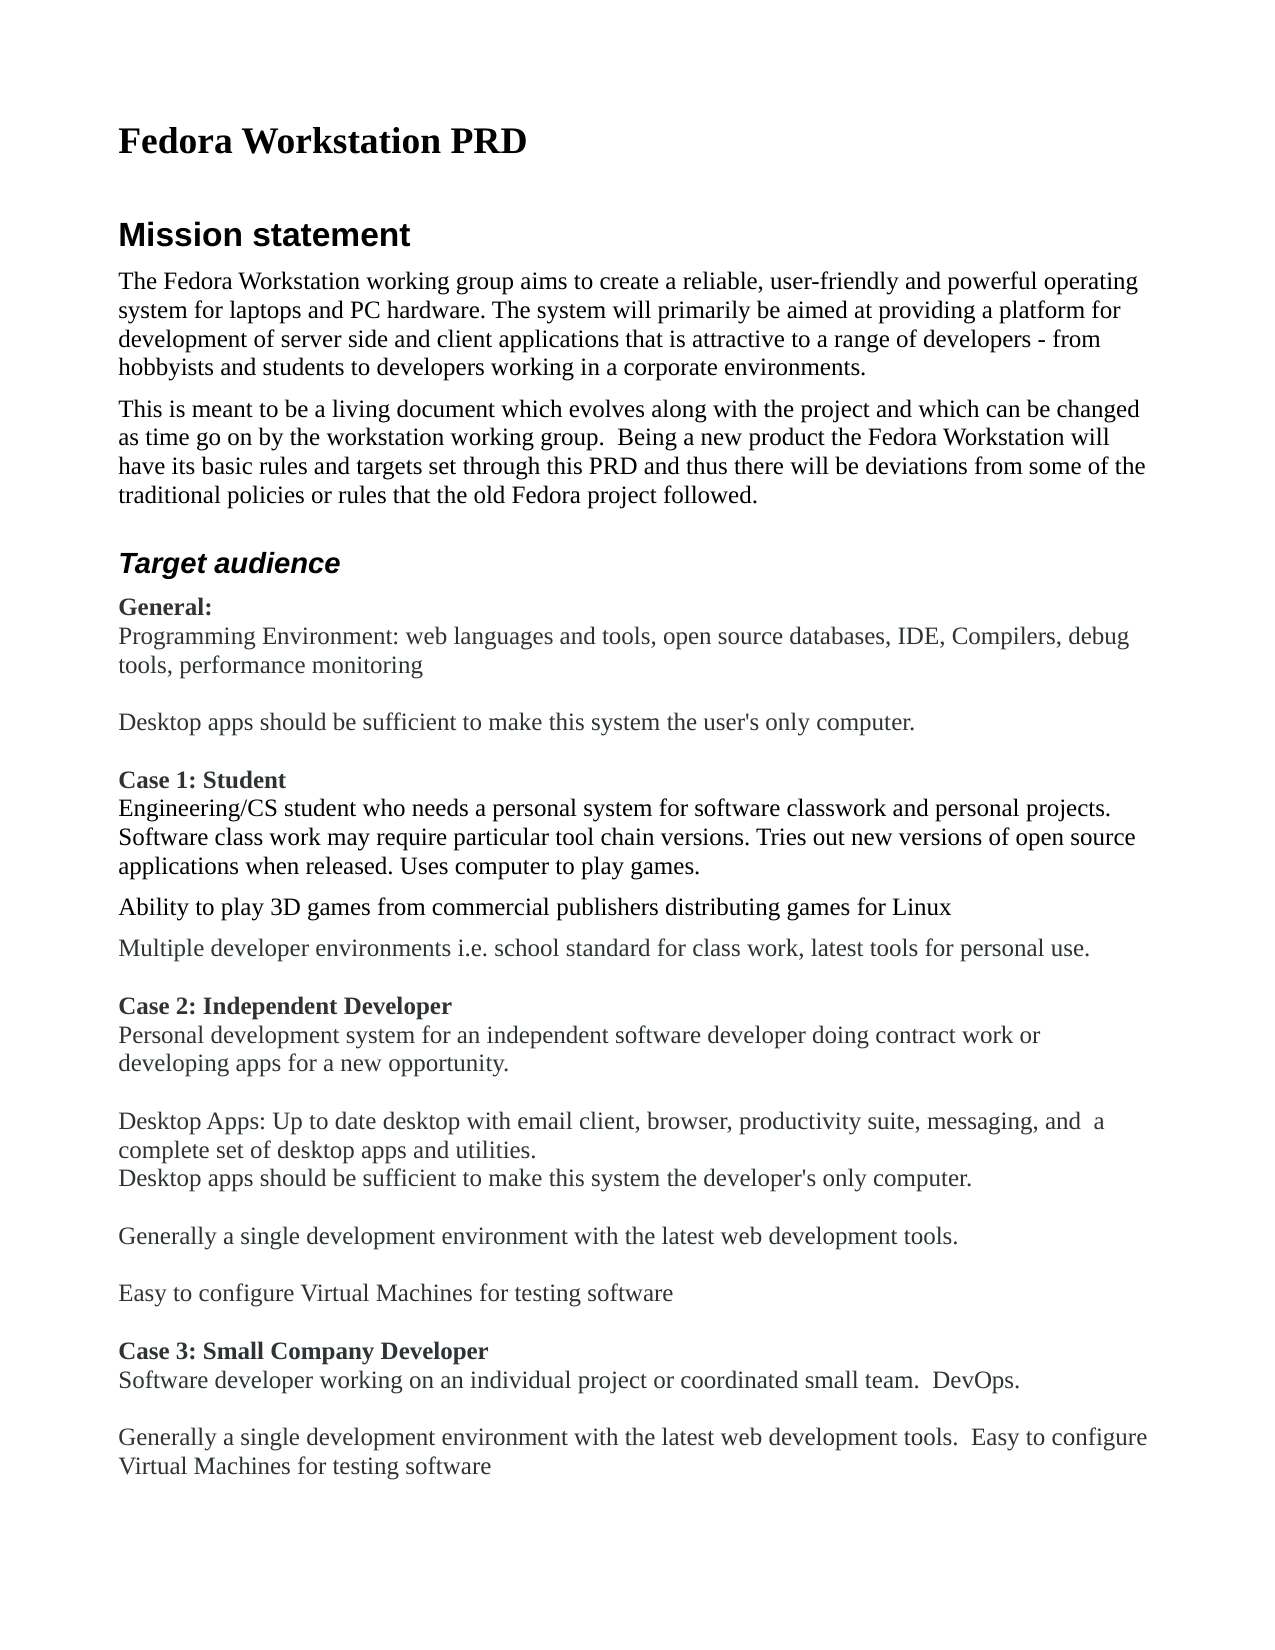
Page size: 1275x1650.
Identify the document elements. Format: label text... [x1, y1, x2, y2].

text This is meant to be a living document which evolves along with the project and which can be changed as time go on by the workstation working group. Being a new product the Fedora Workstation will have its basic rules and targets set through this PRD and thus there will be deviations from some of the traditional policies or rules that the old Fedora project followed. [118, 394, 1157, 509]
subtitle Mission statement [118, 215, 1157, 254]
text Software developer working on an individual project or coordinated small team. DevOps. [118, 1365, 1157, 1393]
text Case 3: Small Company Developer [118, 1336, 1157, 1365]
text Personal development system for an independent software developer doing contract work or developing apps for a new opportunity. [118, 1020, 1157, 1077]
text Fedora Workstation PRD [118, 118, 1157, 161]
text Desktop apps should be sufficient to make this system the user's only computer. [118, 707, 1157, 736]
text Easy to configure Virtual Machines for testing software [118, 1278, 1157, 1307]
text Generally a single development environment with the latest web development tools. [118, 1221, 1157, 1250]
text Programming Environment: web languages and tools, open source databases, IDE, Compilers, debug tools, performance monitoring [118, 621, 1157, 678]
text Case 2: Independent Developer [118, 991, 1157, 1020]
text Multiple developer environments i.e. school standard for class work, latest tools for personal use. [118, 933, 1157, 962]
text The Fedora Workstation working group aims to create a reliable, user-friendly and powerful operating system for laptops and PC hardware. The system will primarily be aimed at providing a platform for development of server side and client applications that is attractive to a range of developers - from hobbyists and students to developers working in a corporate environments. [118, 266, 1157, 381]
text Desktop Apps: Up to date desktop with email client, browser, productivity suite, messaging, and a complete set of desktop apps and utilities. [118, 1106, 1157, 1163]
text Ability to play 3D games from commercial publishers distributing games for Linux [118, 892, 1157, 921]
text General: [118, 592, 1157, 621]
text Case 1: Student [118, 765, 1157, 793]
subtitle Target audience [118, 546, 1157, 580]
text Generally a single development environment with the latest web development tools. Easy to configure Virtual Machines for testing software [118, 1422, 1157, 1480]
text Desktop apps should be sufficient to make this system the developer's only computer. [118, 1163, 1157, 1192]
text Engineering/CS student who needs a personal system for software classwork and personal projects. Software class work may require particular tool chain versions. Tries out new versions of open source applications when released. Uses computer to play games. [118, 793, 1157, 880]
